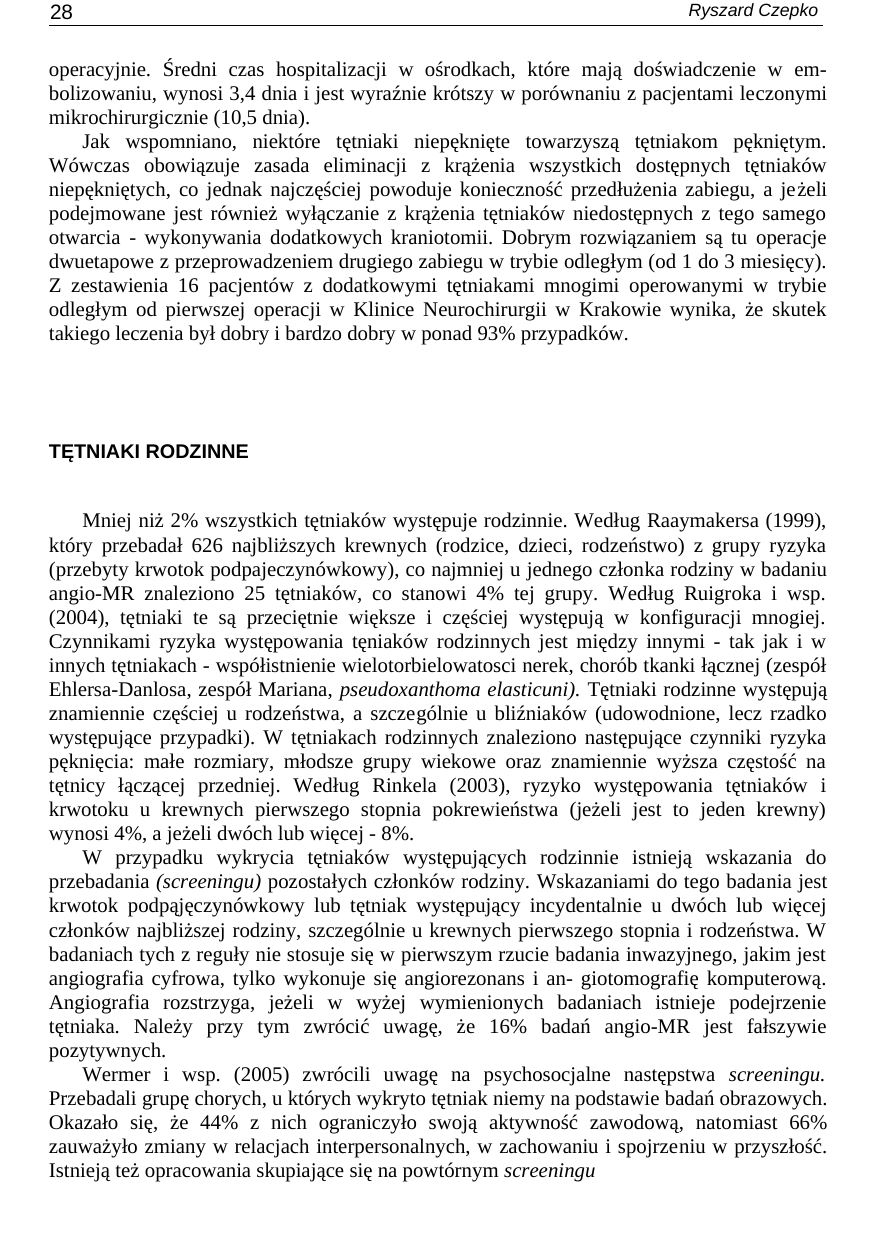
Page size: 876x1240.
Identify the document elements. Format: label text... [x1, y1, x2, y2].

text Mniej niż 2% wszystkich tętniaków występuje rodzinnie. Według Raaymakersa (1999), który przebadał 626 najbliższych krewnych (rodzice, dzieci, rodzeństwo) z grupy ryzyka (przebyty krwotok podpajeczynówkowy), co najmniej u jednego człon­ka rodziny w badaniu angio-MR znaleziono 25 tętniaków, co stanowi 4% tej grupy. Według Ruigroka i wsp. (2004), tętniaki te są przeciętnie większe i częściej występują w konfiguracji mnogiej. Czynnikami ryzyka występowania tęniaków rodzinnych jest między innymi - tak jak i w innych tętniakach - współistnienie wielotorbielowatosci nerek, chorób tkanki łącznej (zespół Ehlersa-Danlosa, zespół Mariana, pseudoxantho­ma elasticuni). Tętniaki rodzinne występują znamiennie częściej u rodzeństwa, a szcze­gólnie u bliźniaków (udowodnione, lecz rzadko występujące przypadki). W tętniakach rodzinnych znaleziono następujące czynniki ryzyka pęknięcia: małe rozmiary, młodsze grupy wiekowe oraz znamiennie wyższa częstość na tętnicy łączącej przedniej. Według Rinkela (2003), ryzyko występowania tętniaków i krwotoku u krewnych pierwszego stopnia pokrewieństwa (jeżeli jest to jeden krewny) wynosi 4%, a jeżeli dwóch lub więcej - 8%. [49, 508, 827, 845]
text W przypadku wykrycia tętniaków występujących rodzinnie istnieją wskazania do przebadania (screeningu) pozostałych członków rodziny. Wskazaniami do tego bada­nia jest krwotok podpąjęczynówkowy lub tętniak występujący incydentalnie u dwóch lub więcej członków najbliższej rodziny, szczególnie u krewnych pierwszego stopnia i rodzeństwa. W badaniach tych z reguły nie stosuje się w pierwszym rzucie badania inwazyjnego, jakim jest angiografia cyfrowa, tylko wykonuje się angiorezonans i an- giotomografię komputerową. Angiografia rozstrzyga, jeżeli w wyżej wymienionych badaniach istnieje podejrzenie tętniaka. Należy przy tym zwrócić uwagę, że 16% badań angio-MR jest fałszywie pozytywnych. [49, 845, 827, 1062]
text Wermer i wsp. (2005) zwrócili uwagę na psychosocjalne następstwa screeningu. Przebadali grupę chorych, u których wykryto tętniak niemy na podstawie badań obra­zowych. Okazało się, że 44% z nich ograniczyło swoją aktywność zawodową, nato­miast 66% zauważyło zmiany w relacjach interpersonalnych, w zachowaniu i spojrze­niu w przyszłość. Istnieją też opracowania skupiające się na powtórnym screeningu [49, 1062, 827, 1182]
text operacyjnie. Średni czas hospitalizacji w ośrodkach, które mają doświadczenie w em- bolizowaniu, wynosi 3,4 dnia i jest wyraźnie krótszy w porównaniu z pacjentami le­czonymi mikrochirurgicznie (10,5 dnia). [49, 56, 827, 129]
text TĘTNIAKI RODZINNE [49, 440, 827, 463]
text 28 [50, 0, 79, 24]
text Ryszard Czepko [688, 0, 824, 20]
text Jak wspomniano, niektóre tętniaki niepęknięte towarzyszą tętniakom pękniętym. Wówczas obowiązuje zasada eliminacji z krążenia wszystkich dostępnych tętniaków niepękniętych, co jednak najczęściej powoduje konieczność przedłużenia zabiegu, a je­żeli podejmowane jest również wyłączanie z krążenia tętniaków niedostępnych z tego samego otwarcia - wykonywania dodatkowych kraniotomii. Dobrym rozwiązaniem są tu operacje dwuetapowe z przeprowadzeniem drugiego zabiegu w trybie odległym (od 1 do 3 miesięcy). Z zestawienia 16 pacjentów z dodatkowymi tętniakami mnogimi operowanymi w trybie odległym od pierwszej operacji w Klinice Neurochirurgii w Krakowie wynika, że skutek takiego leczenia był dobry i bardzo dobry w ponad 93% przypadków. [49, 129, 827, 345]
